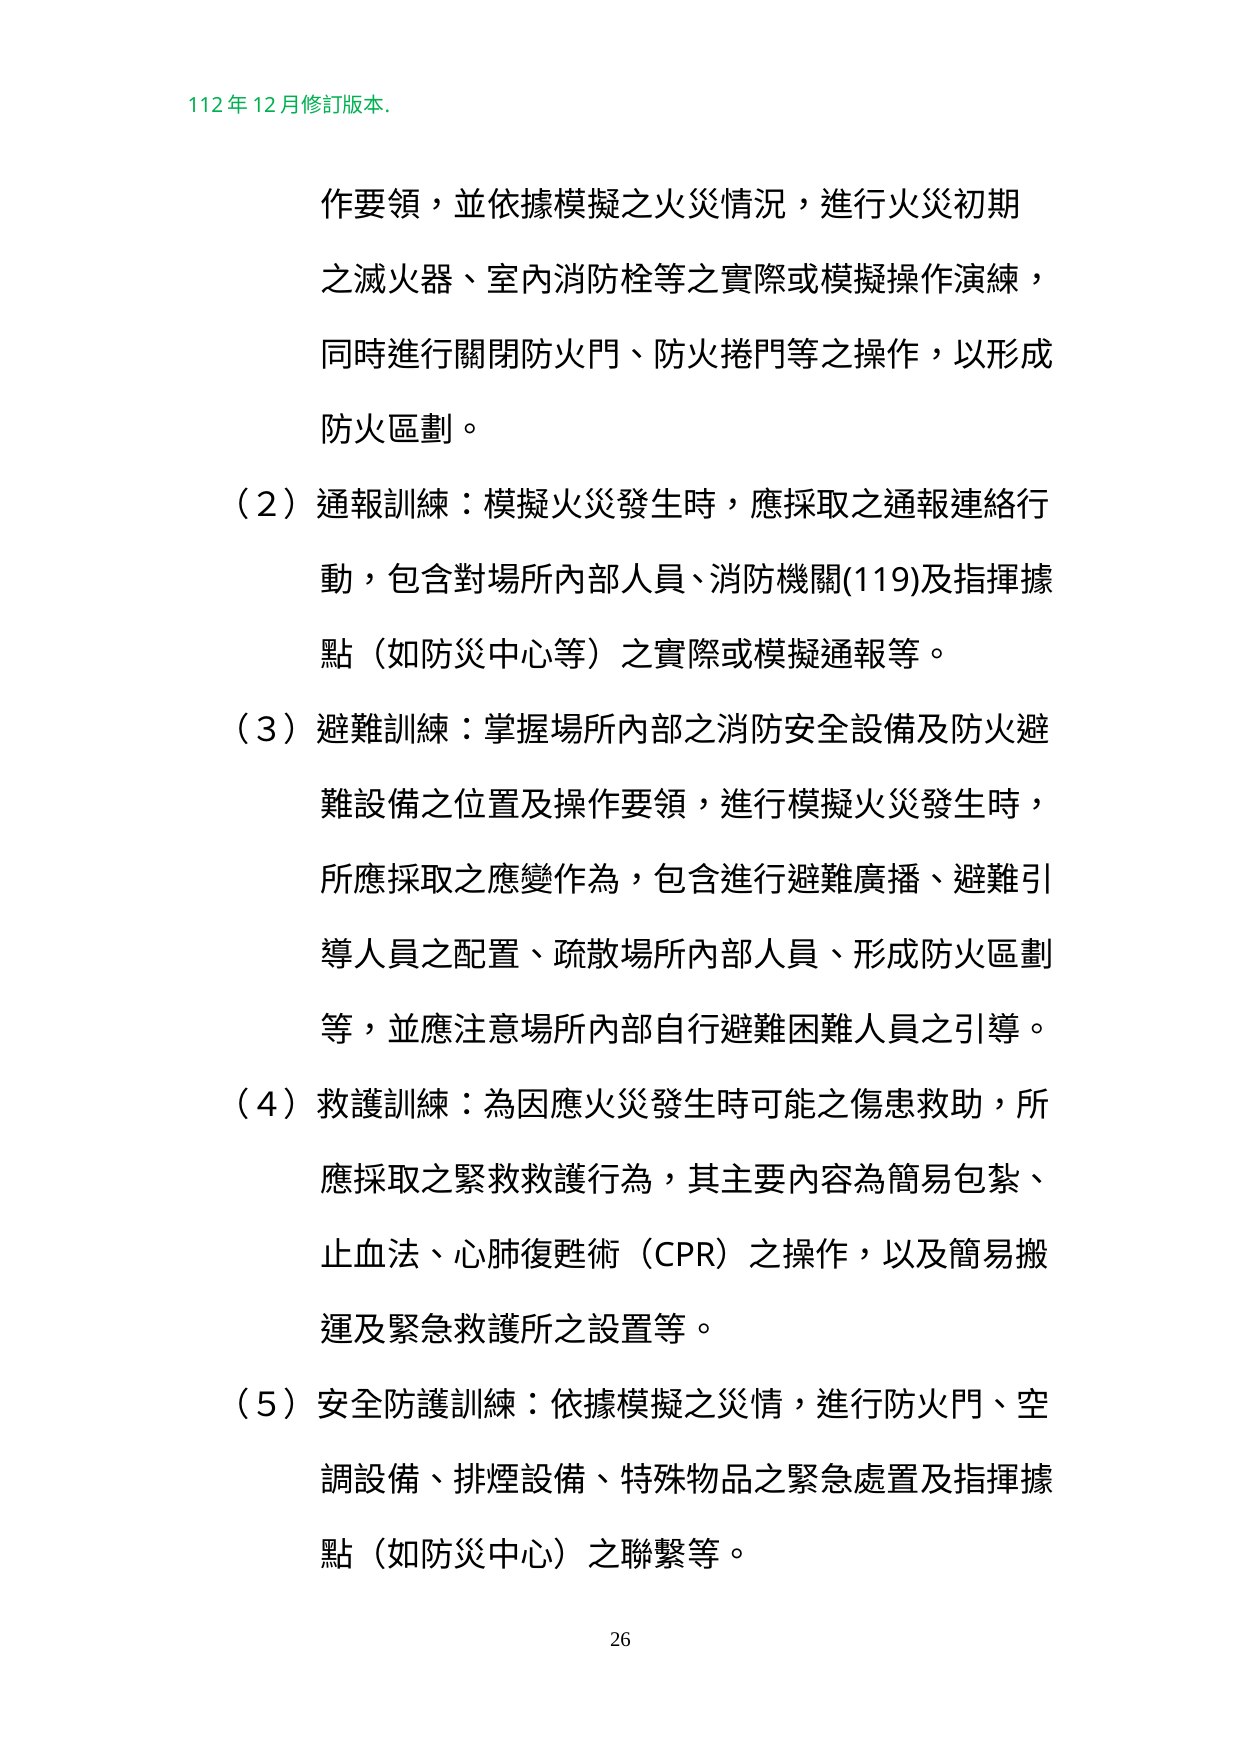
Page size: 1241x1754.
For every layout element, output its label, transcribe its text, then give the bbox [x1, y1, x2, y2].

text （４）救護訓練：為因應火災發生時可能之傷患救助，所應採取之緊救救護行為，其主要內容為簡易包紮、止血法、心肺復甦術（CPR）之操作，以及簡易搬運及緊急救護所之設置等。 [216, 1064, 1053, 1364]
text （５）安全防護訓練：依據模擬之災情，進行防火門、空調設備、排煙設備、特殊物品之緊急處置及指揮據點（如防災中心）之聯繫等。 [216, 1364, 1053, 1589]
text （３）避難訓練：掌握場所內部之消防安全設備及防火避難設備之位置及操作要領，進行模擬火災發生時，所應採取之應變作為，包含進行避難廣播、避難引導人員之配置、疏散場所內部人員、形成防火區劃等，並應注意場所內部自行避難困難人員之引導。 [216, 689, 1053, 1064]
text 作要領，並依據模擬之火災情況，進行火災初期之滅火器、室內消防栓等之實際或模擬操作演練，同時進行關閉防火門、防火捲門等之操作，以形成防火區劃。 [216, 164, 1053, 464]
text （２）通報訓練：模擬火災發生時，應採取之通報連絡行動，包含對場所內部人員、消防機關(119)及指揮據點（如防災中心等）之實際或模擬通報等。 [216, 464, 1053, 689]
